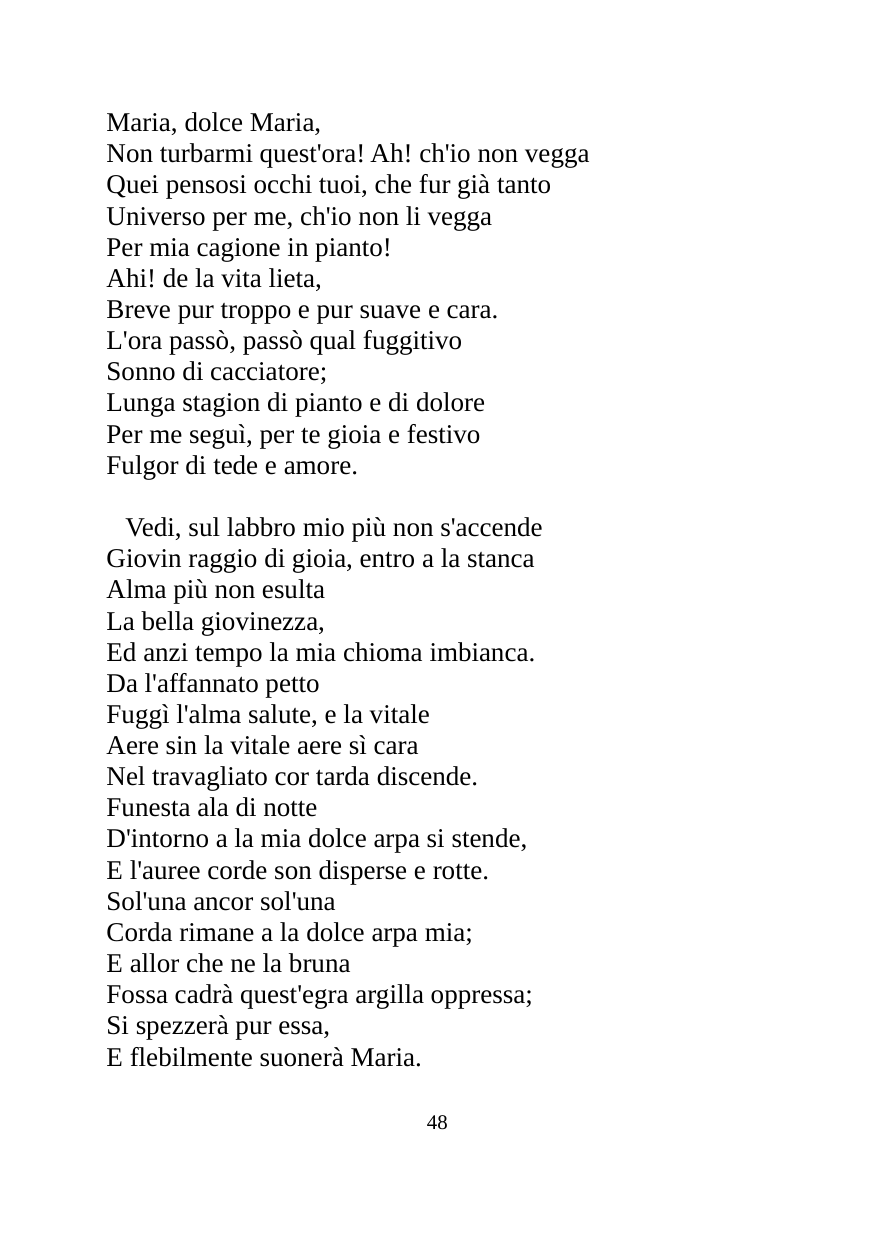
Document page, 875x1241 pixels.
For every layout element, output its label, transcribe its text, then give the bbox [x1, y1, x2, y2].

text Fulgor di tede e amore. [106, 449, 768, 480]
text E flebilmente suonerà Maria. [106, 1041, 768, 1072]
text Aere sin la vitale aere sì cara [106, 729, 768, 760]
text Per mia cagione in pianto! [106, 231, 768, 262]
text Universo per me, ch'io non li vegga [106, 200, 768, 231]
text Ed anzi tempo la mia chioma imbianca. [106, 636, 768, 667]
text Nel travagliato cor tarda discende. [106, 760, 768, 791]
text Fuggì l'alma salute, e la vitale [106, 698, 768, 729]
text Ahi! de la vita lieta, [106, 262, 768, 293]
text Corda rimane a la dolce arpa mia; [106, 916, 768, 947]
text Sonno di cacciatore; [106, 355, 768, 387]
text Breve pur troppo e pur suave e cara. [106, 293, 768, 324]
text D'intorno a la mia dolce arpa si stende, [106, 823, 768, 854]
text Non turbarmi quest'ora! Ah! ch'io non vegga [106, 137, 768, 168]
text E l'auree corde son disperse e rotte. [106, 854, 768, 885]
text Da l'affannato petto [106, 667, 768, 698]
text Per me seguì, per te gioia e festivo [106, 418, 768, 449]
text Funesta ala di notte [106, 791, 768, 823]
text Giovin raggio di gioia, entro a la stanca [106, 542, 768, 573]
text Fossa cadrà quest'egra argilla oppressa; [106, 978, 768, 1009]
text La bella giovinezza, [106, 604, 768, 636]
text Lunga stagion di pianto e di dolore [106, 387, 768, 418]
text L'ora passò, passò qual fuggitivo [106, 324, 768, 355]
text Quei pensosi occhi tuoi, che fur già tanto [106, 168, 768, 200]
text Vedi, sul labbro mio più non s'accende [125, 511, 768, 542]
text E allor che ne la bruna [106, 947, 768, 978]
text Sol'una ancor sol'una [106, 885, 768, 916]
text Maria, dolce Maria, [106, 106, 768, 137]
text Si spezzerà pur essa, [106, 1009, 768, 1041]
text Alma più non esulta [106, 573, 768, 604]
